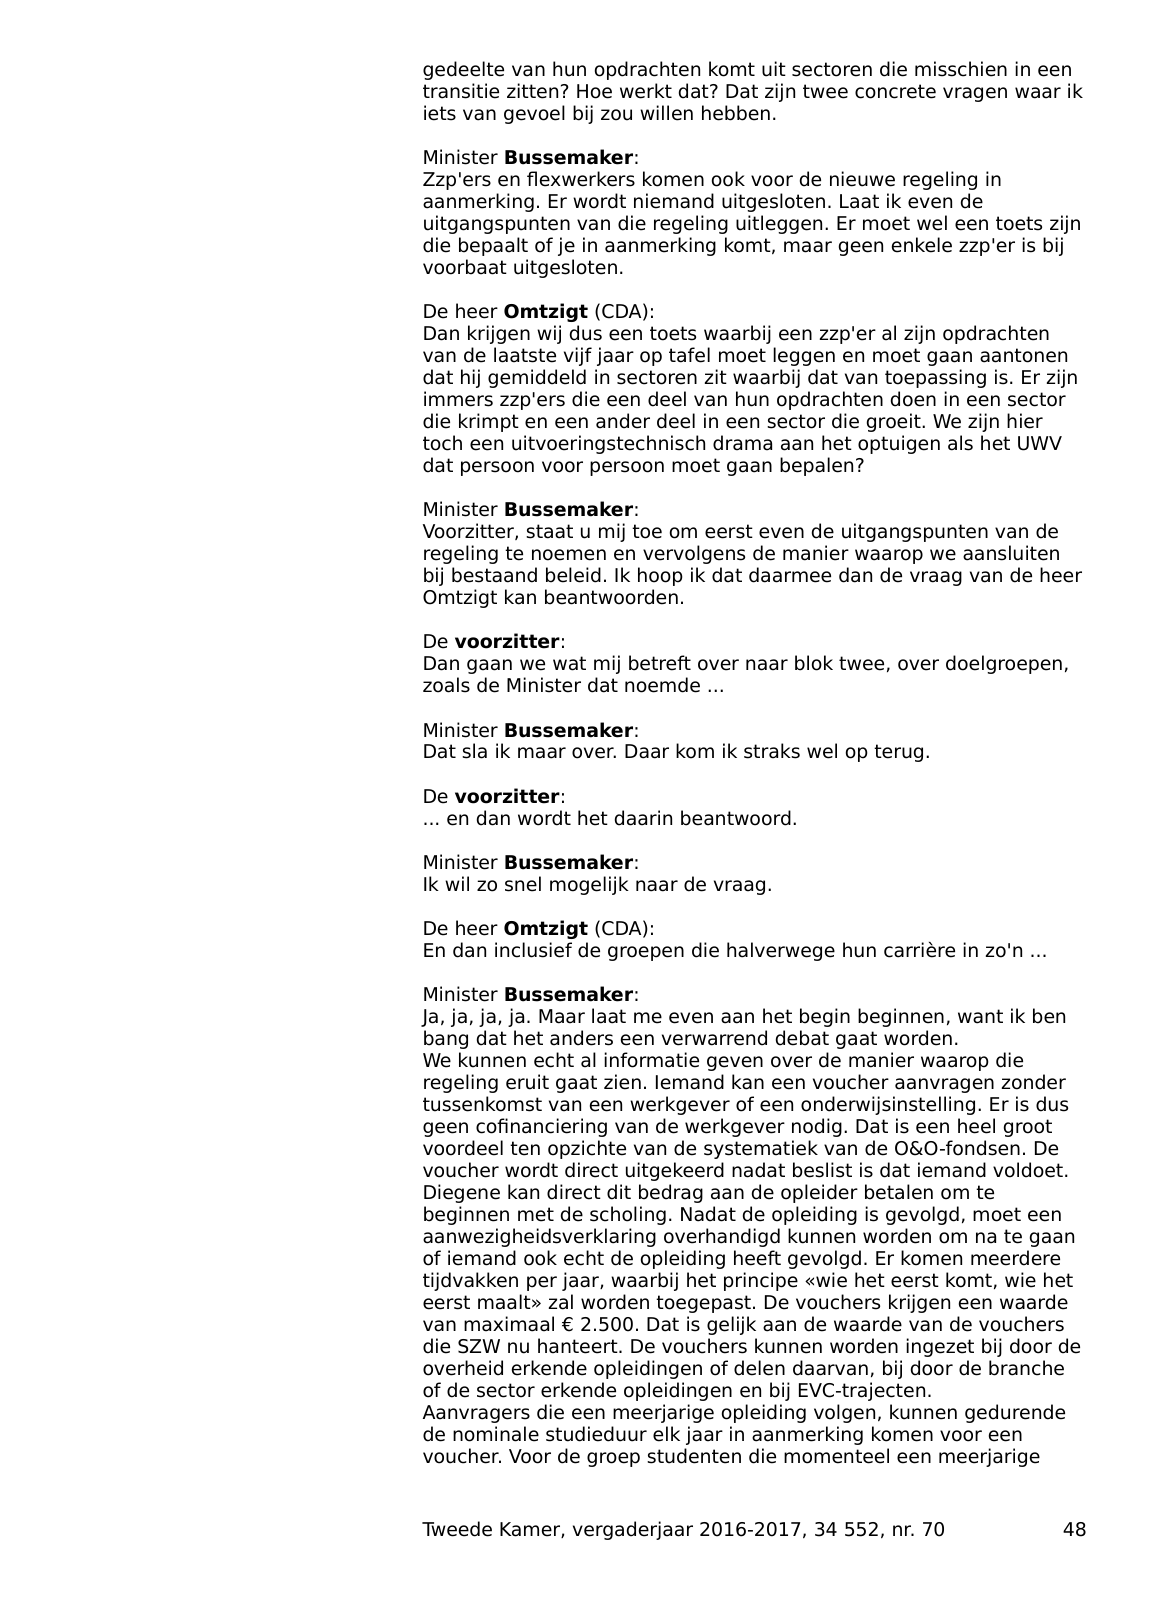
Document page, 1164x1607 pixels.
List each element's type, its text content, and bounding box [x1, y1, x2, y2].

text ... en dan wordt het daarin beantwoord. [422, 808, 1087, 829]
text De voorzitter: [422, 786, 1087, 808]
text De voorzitter: [422, 631, 1087, 653]
text Minister Bussemaker: [422, 147, 1087, 169]
text Zzp'ers en flexwerkers komen ook voor de nieuwe regeling in aanmerking. Er wordt niemand uitgesloten. Laat ik even de uitgangspunten van die regeling uitleggen. Er moet wel een toets zijn die bepaalt of je in aanmerking komt, maar geen enkele zzp'er is bij voorbaat uitgesloten. [422, 169, 1087, 279]
text Minister Bussemaker: [422, 984, 1087, 1006]
text De heer Omtzigt (CDA): [422, 301, 1087, 323]
text De heer Omtzigt (CDA): [422, 918, 1087, 940]
text Aanvragers die een meerjarige opleiding volgen, kunnen gedurende de nominale studieduur elk jaar in aanmerking komen voor een voucher. Voor de groep studenten die momenteel een meerjarige [422, 1402, 1087, 1468]
text Ja, ja, ja, ja. Maar laat me even aan het begin beginnen, want ik ben bang dat het anders een verwarrend debat gaat worden. [422, 1006, 1087, 1050]
text Dan gaan we wat mij betreft over naar blok twee, over doelgroepen, zoals de Minister dat noemde ... [422, 653, 1087, 697]
text Minister Bussemaker: [422, 719, 1087, 741]
text Ik wil zo snel mogelijk naar de vraag. [422, 874, 1087, 896]
text Minister Bussemaker: [422, 852, 1087, 874]
text Minister Bussemaker: [422, 499, 1087, 521]
text Dat sla ik maar over. Daar kom ik straks wel op terug. [422, 741, 1087, 763]
text En dan inclusief de groepen die halverwege hun carrière in zo'n ... [422, 940, 1087, 962]
text Voorzitter, staat u mij toe om eerst even de uitgangspunten van de regeling te noemen en vervolgens de manier waarop we aansluiten bij bestaand beleid. Ik hoop ik dat daarmee dan de vraag van de heer Omtzigt kan beantwoorden. [422, 521, 1087, 609]
text We kunnen echt al informatie geven over de manier waarop die regeling eruit gaat zien. Iemand kan een voucher aanvragen zonder tussenkomst van een werkgever of een onderwijsinstelling. Er is dus geen cofinanciering van de werkgever nodig. Dat is een heel groot voordeel ten opzichte van de systematiek van de O&O-fondsen. De voucher wordt direct uitgekeerd nadat beslist is dat iemand voldoet. Diegene kan direct dit bedrag aan de opleider betalen om te beginnen met de scholing. Nadat de opleiding is gevolgd, moet een aanwezigheidsverklaring overhandigd kunnen worden om na te gaan of iemand ook echt de opleiding heeft gevolgd. Er komen meerdere tijdvakken per jaar, waarbij het principe «wie het eerst komt, wie het eerst maalt» zal worden toegepast. De vouchers krijgen een waarde van maximaal € 2.500. Dat is gelijk aan de waarde van de vouchers die SZW nu hanteert. De vouchers kunnen worden ingezet bij door de overheid erkende opleidingen of delen daarvan, bij door de branche of de sector erkende opleidingen en bij EVC-trajecten. [422, 1050, 1087, 1402]
text Dan krijgen wij dus een toets waarbij een zzp'er al zijn opdrachten van de laatste vijf jaar op tafel moet leggen en moet gaan aantonen dat hij gemiddeld in sectoren zit waarbij dat van toepassing is. Er zijn immers zzp'ers die een deel van hun opdrachten doen in een sector die krimpt en een ander deel in een sector die groeit. We zijn hier toch een uitvoeringstechnisch drama aan het optuigen als het UWV dat persoon voor persoon moet gaan bepalen? [422, 323, 1087, 477]
text gedeelte van hun opdrachten komt uit sectoren die misschien in een transitie zitten? Hoe werkt dat? Dat zijn twee concrete vragen waar ik iets van gevoel bij zou willen hebben. [422, 59, 1087, 125]
